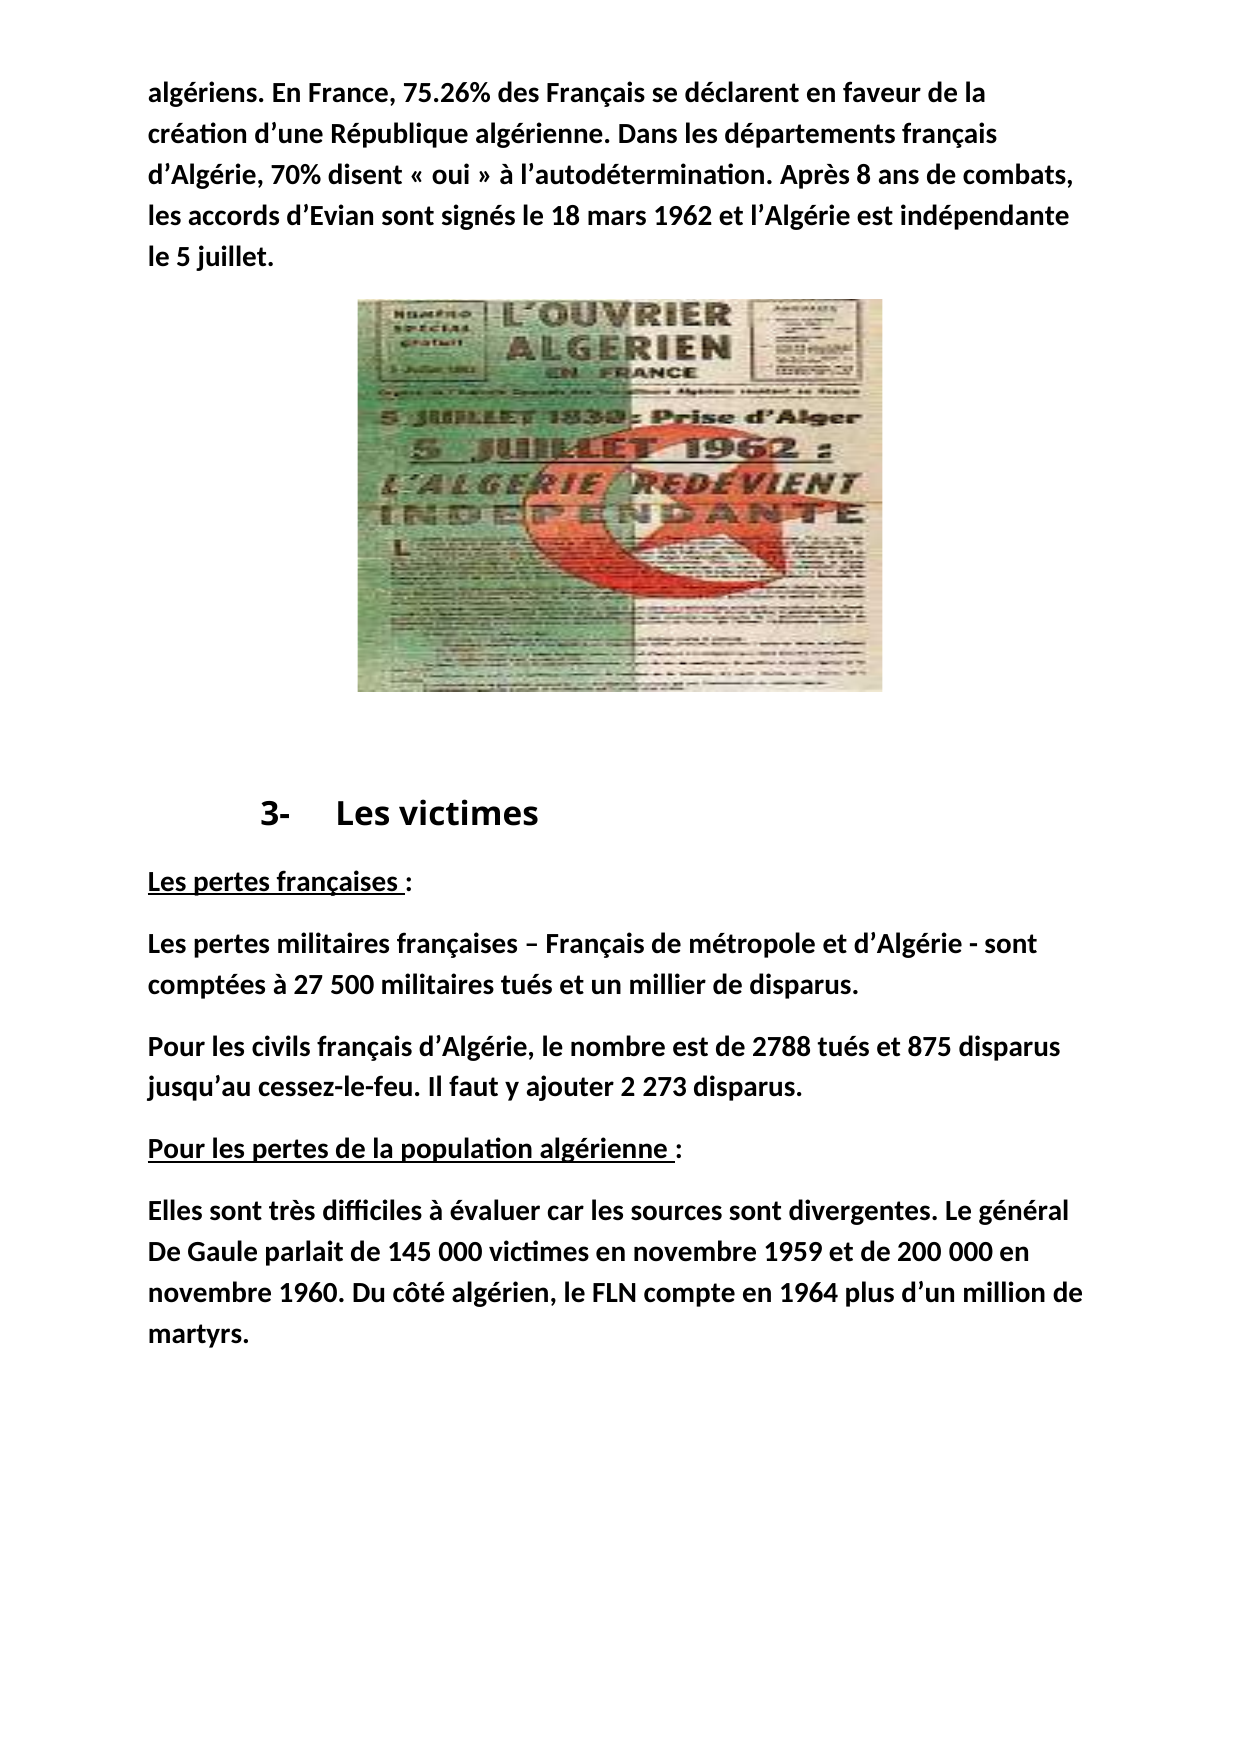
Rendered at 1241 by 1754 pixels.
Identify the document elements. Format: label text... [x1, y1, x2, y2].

text Les pertes françaises : [148, 863, 1093, 899]
text algériens. En France, 75.26% des Français se déclarent en faveur de la création d’une République algérienne. Dans les départements français d’Algérie, 70% disent « oui » à l’autodétermination. Après 8 ans de combats, les accords d’Evian sont signés le 18 mars 1962 et l’Algérie est indépendante le 5 juillet. [148, 74, 1093, 273]
text Pour les pertes de la population algérienne : [148, 1130, 1093, 1166]
text Pour les civils français d’Algérie, le nombre est de 2788 tués et 875 disparus jusqu’au cessez-le-feu. Il faut y ajouter 2 273 disparus. [148, 1028, 1093, 1104]
list Les victimes [260, 790, 1093, 836]
text Elles sont très difficiles à évaluer car les sources sont divergentes. Le général De Gaule parlait de 145 000 victimes en novembre 1959 et de 200 000 en novembre 1960. Du côté algérien, le FLN compte en 1964 plus d’un million de martyrs. [148, 1192, 1093, 1351]
text Les pertes militaires françaises – Français de métropole et d’Algérie - sont comptées à 27 500 militaires tués et un millier de disparus. [148, 925, 1093, 1001]
